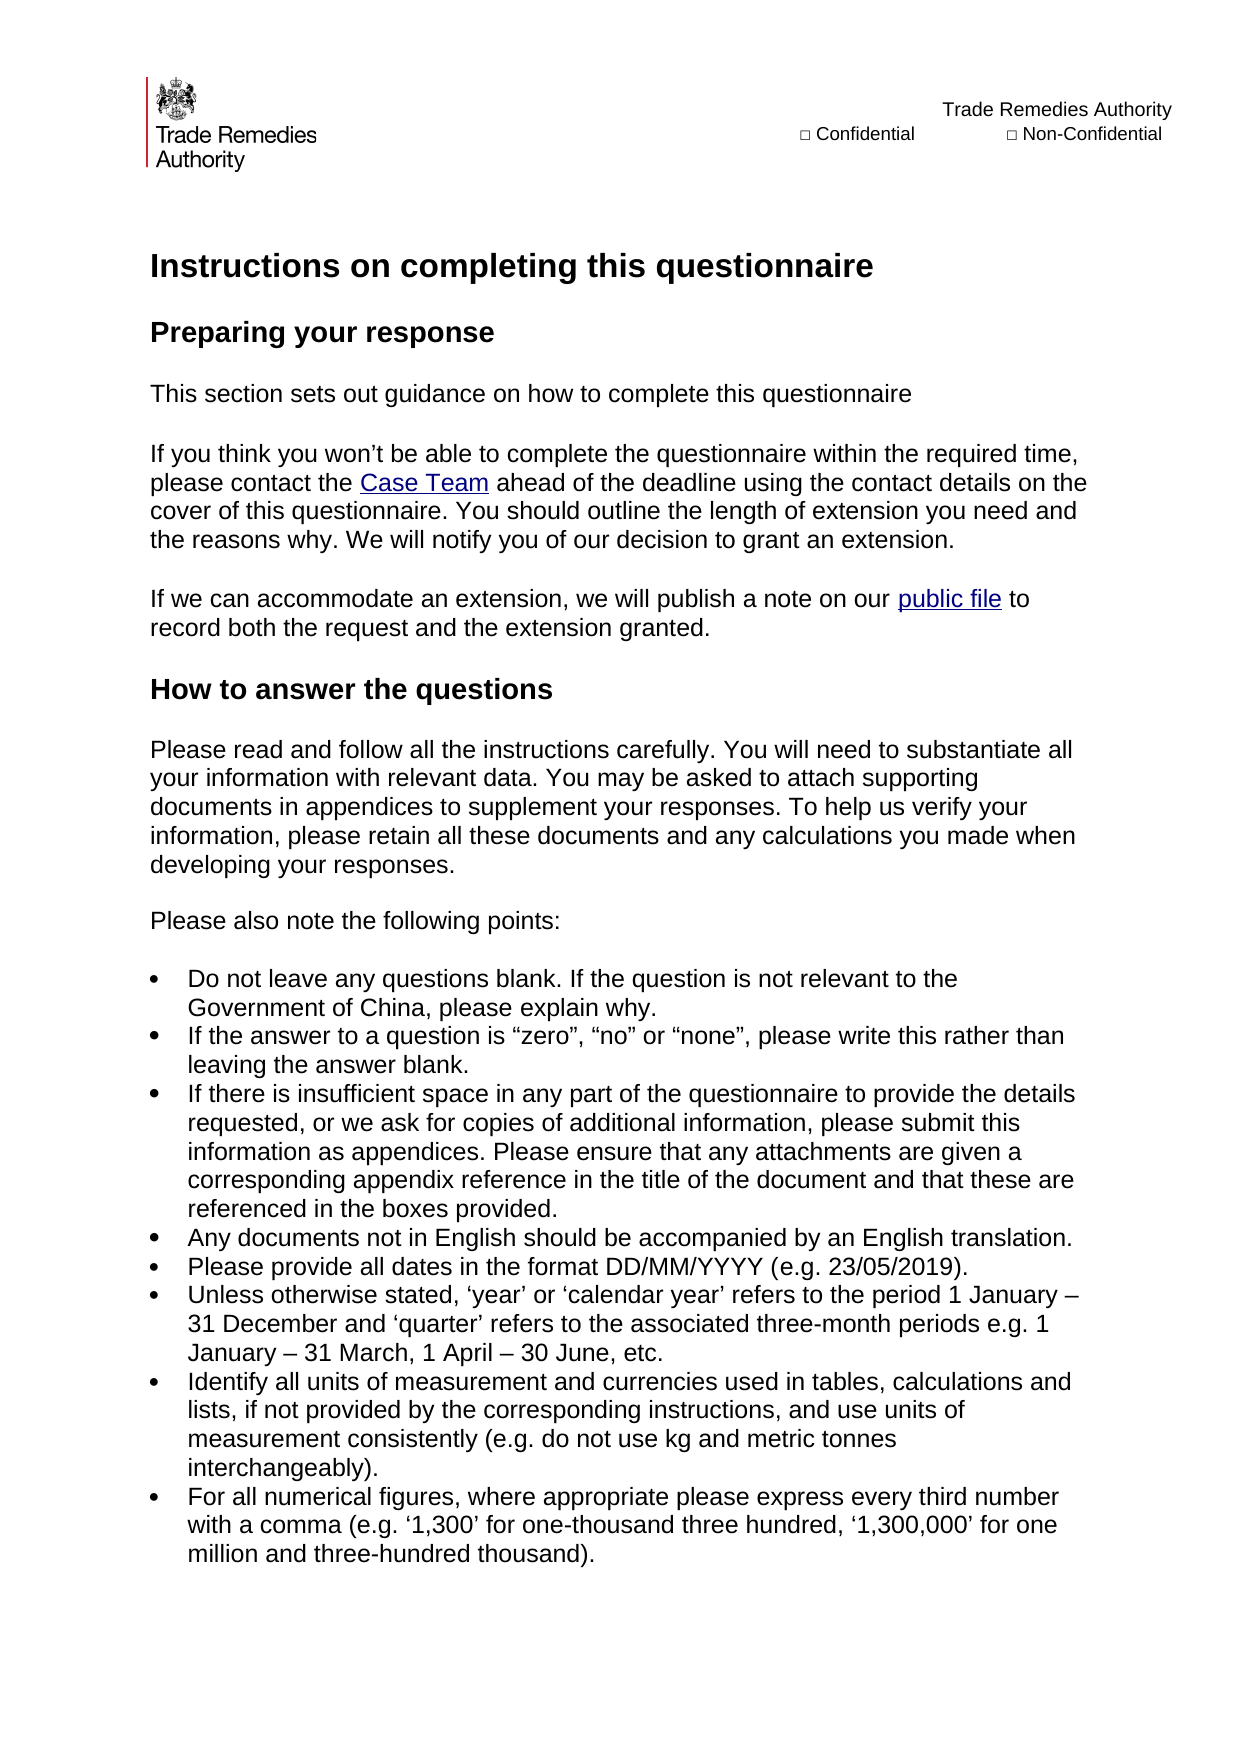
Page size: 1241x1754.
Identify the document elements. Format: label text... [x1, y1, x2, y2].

list If the answer to a question is “zero”, “no” or “none”, please write this rather than leaving the answer blank. [150, 1021, 1090, 1079]
text If you think you won’t be able to complete the questionnaire within the required time, please contact the Case Team ahead of the deadline using the contact details on the cover of this questionnaire. You should outline the length of extension you need and the reasons why. We will notify you of our decision to grant an extension. [150, 439, 1090, 554]
list Please provide all dates in the format DD/MM/YYYY (e.g. 23/05/2019). [150, 1252, 1090, 1280]
list Do not leave any questions blank. If the question is not relevant to the Government of China, please explain why. [150, 964, 1090, 1021]
list Identify all units of measurement and currencies used in tables, calculations and lists, if not provided by the corresponding instructions, and use units of measurement consistently (e.g. do not use kg and metric tonnes interchangeably). [150, 1367, 1090, 1482]
text Please read and follow all the instructions carefully. You will need to substantiate all your information with relevant data. You may be asked to attach supporting documents in appendices to supplement your responses. To help us verify your information, please retain all these documents and any calculations you made when developing your responses. [150, 734, 1090, 878]
text Please also note the following points: [150, 906, 1090, 935]
list Unless otherwise stated, ‘year’ or ‘calendar year’ refers to the period 1 January – 31 December and ‘quarter’ refers to the associated three-month periods e.g. 1 January – 31 March, 1 April – 30 June, etc. [150, 1280, 1090, 1367]
list Any documents not in English should be accompanied by an English translation. [150, 1223, 1090, 1252]
list If there is insufficient space in any part of the questionnaire to provide the details requested, or we ask for copies of additional information, please submit this information as appendices. Please ensure that any attachments are given a corresponding appendix reference in the title of the document and that these are referenced in the boxes provided. [150, 1079, 1090, 1223]
text Preparing your response [150, 315, 1090, 349]
text This section sets out guidance on how to complete this questionnaire [150, 379, 1090, 408]
list For all numerical figures, where appropriate please express every third number with a comma (e.g. ‘1,300’ for one-thousand three hundred, ‘1,300,000’ for one million and three-hundred thousand). [150, 1482, 1090, 1568]
text How to answer the questions [150, 672, 1090, 706]
text If we can accommodate an extension, we will publish a note on our public file to record both the request and the extension granted. [150, 584, 1090, 642]
text Instructions on completing this questionnaire [150, 246, 1090, 285]
